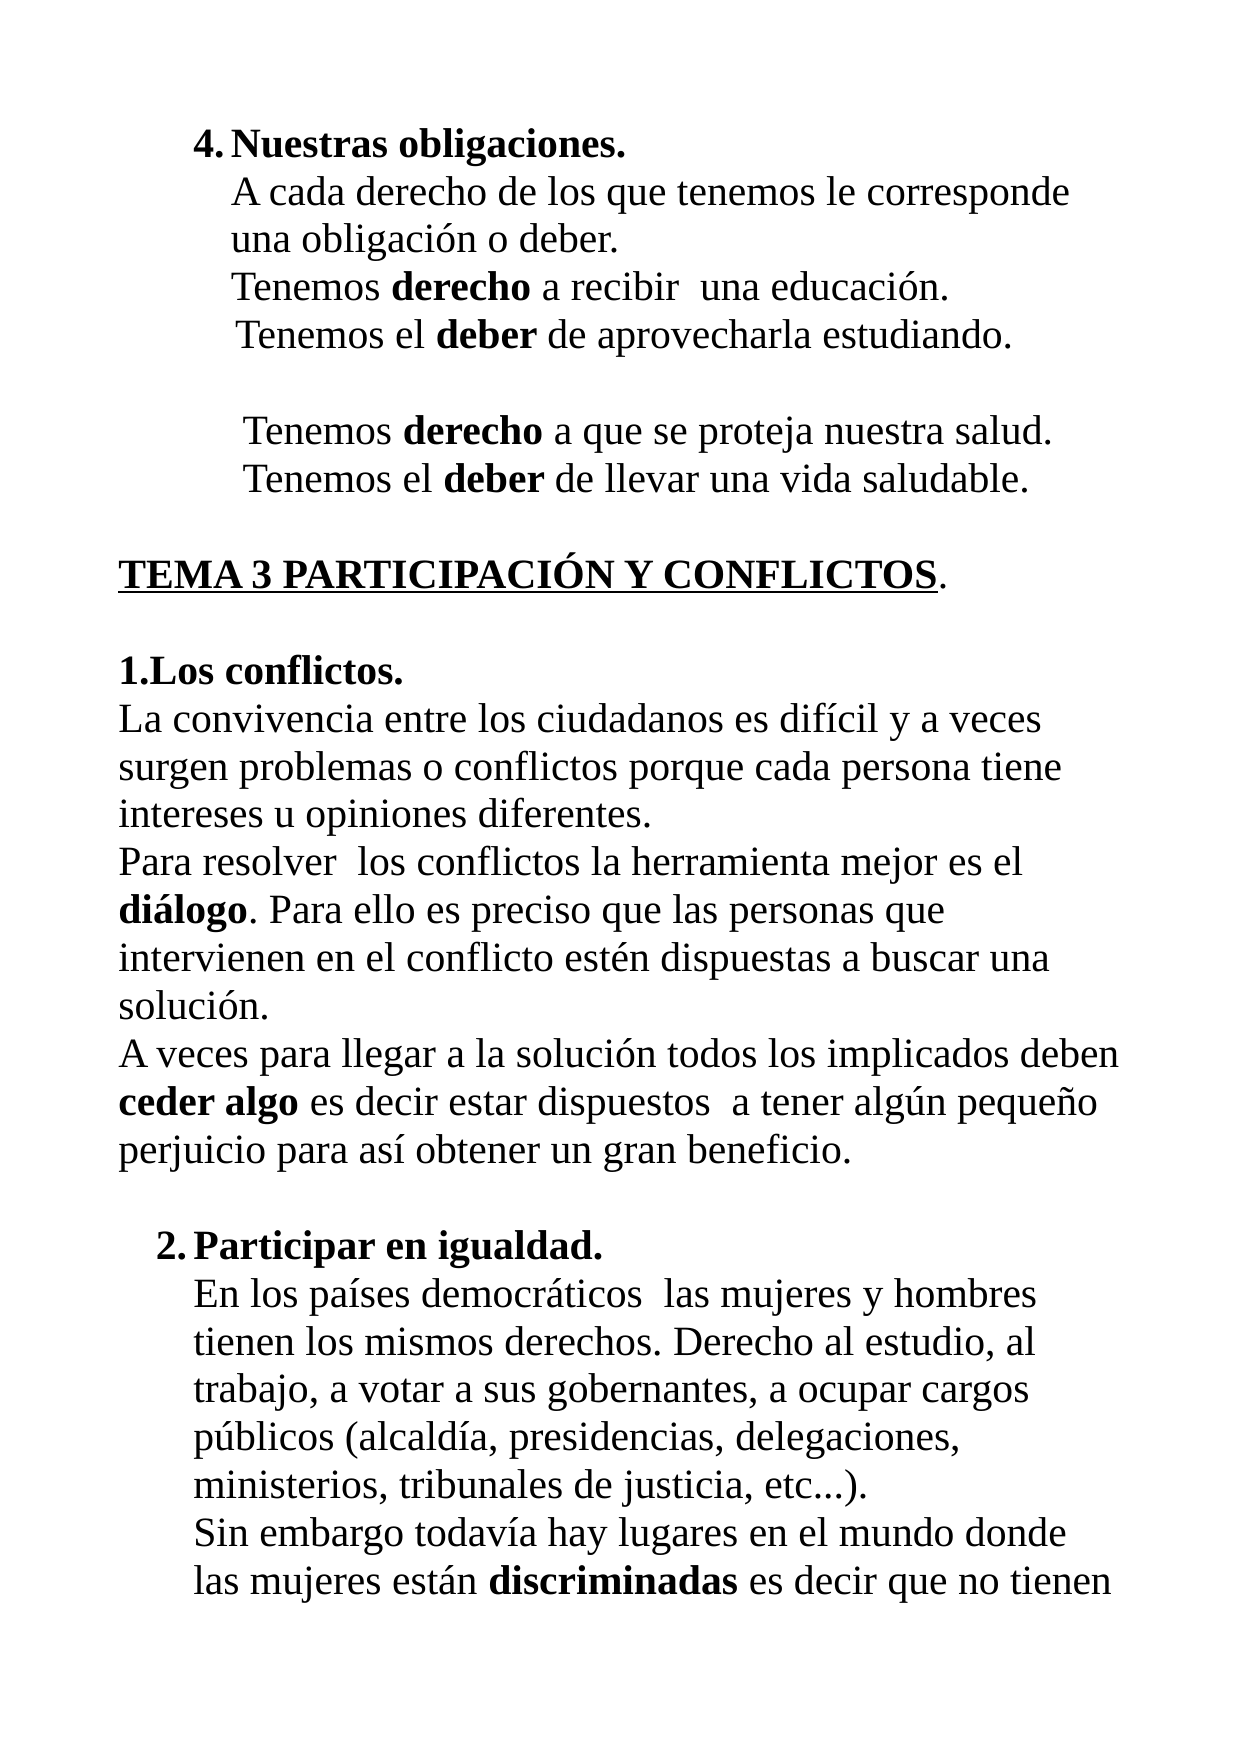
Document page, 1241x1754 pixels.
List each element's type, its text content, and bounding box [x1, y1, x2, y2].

text Para resolver los conflictos la herramienta mejor es el diálogo. Para ello es preciso que las personas que intervienen en el conflicto estén dispuestas a buscar una solución. [118, 837, 1122, 1028]
list Participar en igualdad. [156, 1220, 1122, 1268]
list A cada derecho de los que tenemos le corresponde una obligación o deber. [193, 166, 1122, 262]
list Sin embargo todavía hay lugares en el mundo donde las mujeres están discriminadas es decir que no tienen [156, 1508, 1122, 1603]
list En los países democráticos las mujeres y hombres tienen los mismos derechos. Derecho al estudio, al trabajo, a votar a sus gobernantes, a ocupar cargos públicos (alcaldía, presidencias, delegaciones, ministerios, tribunales de justicia, etc...). [156, 1268, 1122, 1508]
text Tenemos derecho a que se proteja nuestra salud. [118, 406, 1122, 453]
text 1.Los conflictos. [118, 645, 1122, 693]
list Tenemos el deber de aprovecharla estudiando. [156, 310, 1122, 358]
list Tenemos derecho a recibir una educación. [193, 262, 1122, 310]
text La convivencia entre los ciudadanos es difícil y a veces surgen problemas o conflictos porque cada persona tiene intereses u opiniones diferentes. [118, 693, 1122, 837]
text TEMA 3 PARTICIPACIÓN Y CONFLICTOS. [118, 549, 1122, 597]
text Tenemos el deber de llevar una vida saludable. [118, 453, 1122, 501]
list Nuestras obligaciones. [193, 118, 1122, 166]
text A veces para llegar a la solución todos los implicados deben ceder algo es decir estar dispuestos a tener algún pequeño perjuicio para así obtener un gran beneficio. [118, 1028, 1122, 1172]
